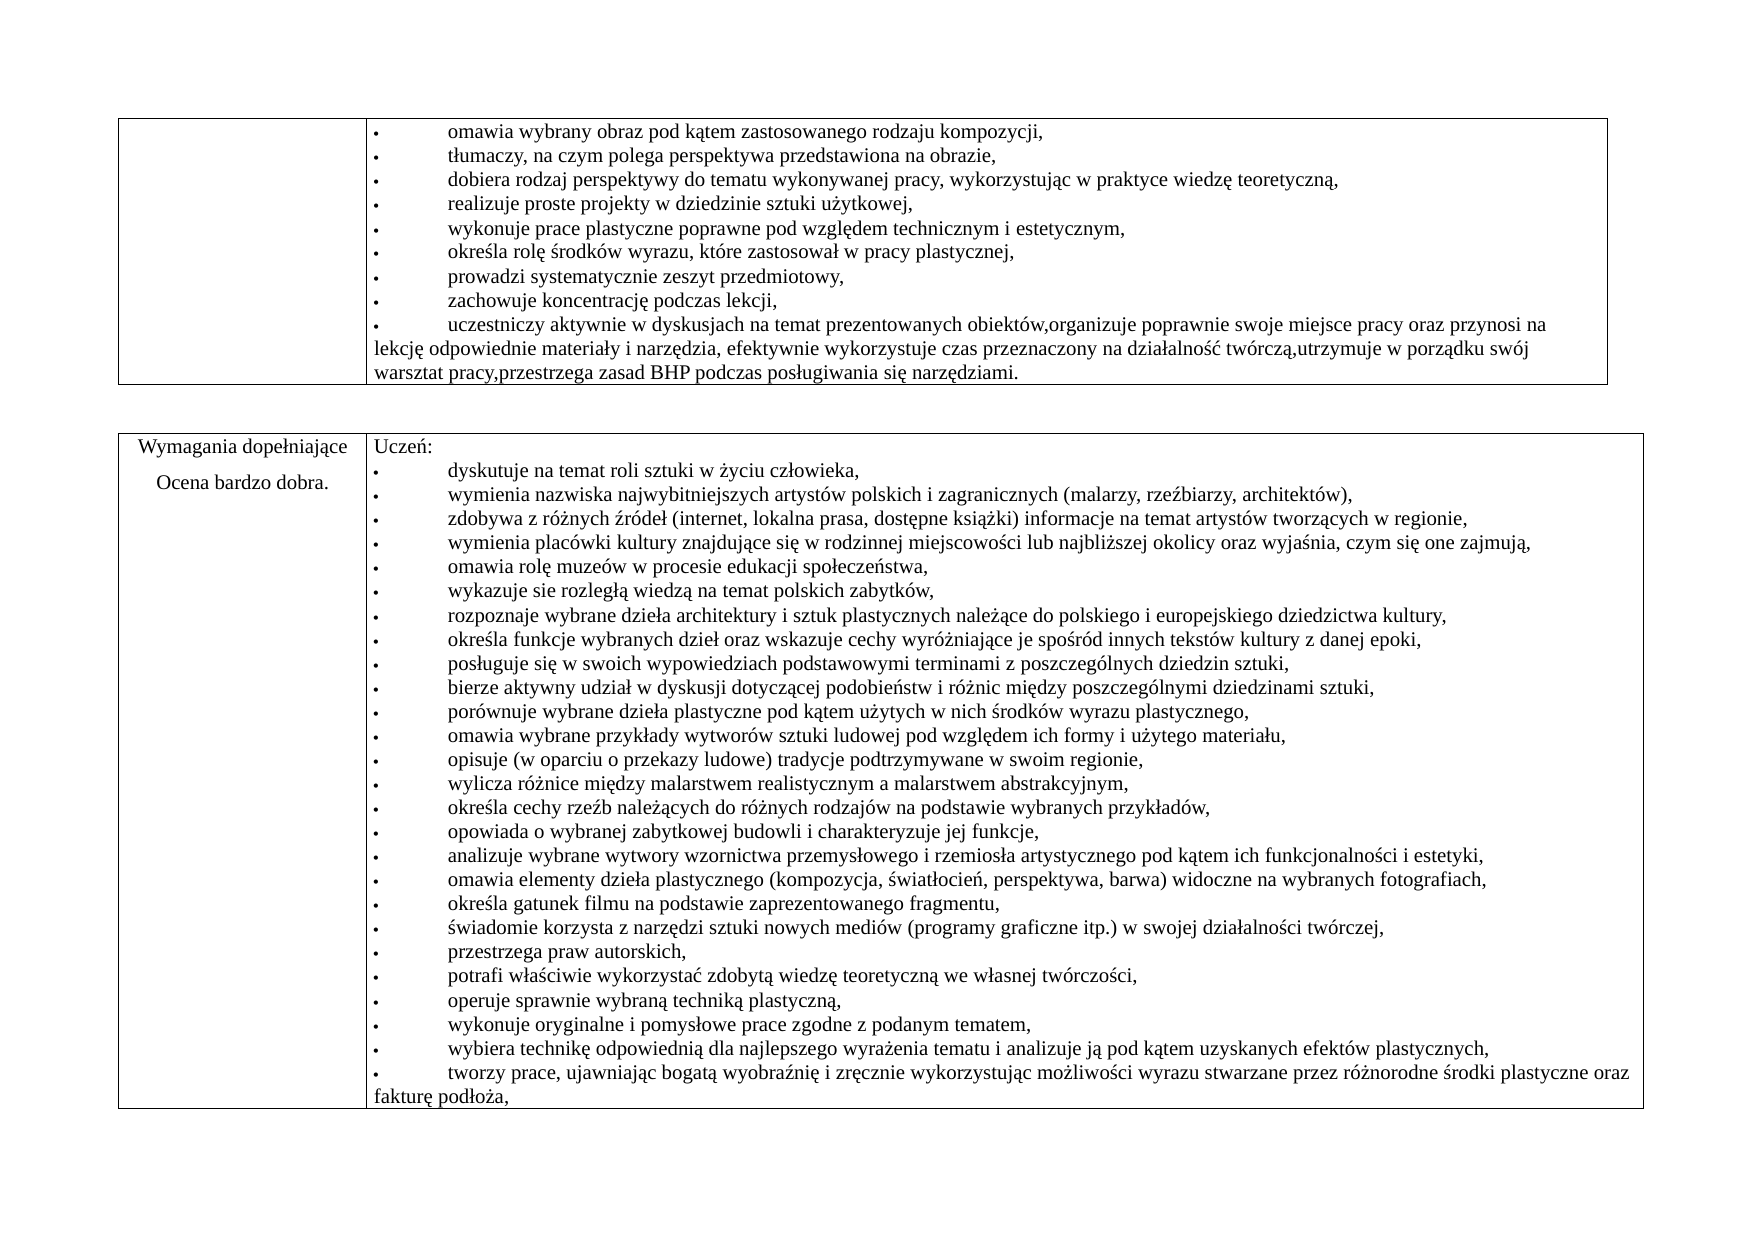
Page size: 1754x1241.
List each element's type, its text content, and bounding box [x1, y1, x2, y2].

table_cell Uczeń: określa rolę elementów plastycznych w swoim najbliższym otoczeniu, podaje nazwiska najwybitniejszych malarzy polskich i zagranicznych, wymienia najsłynniejsze polskie zabytki i dzieła sztuki oraz zabytki znajdujące się w regionie, analizuje wybrane dzieła sztuki, stosując wiedzę zdobytą podczas lekcji, wskazuje najbliższy skansen, wyjaśnia, czym są pieta i świątek, oraz określa ich cechy na podstawie fotografii, omawia wybrane tradycje i symbole związane ze świętami Bożego Narodzenia oraz z Wielkanocą, charakteryzuje poszczególne dziedziny sztuki, opisuje wybrane środki wyrazu plastycznego i przyporządkowuje je do określonej grupy elementów tworzących dzieło, wymienia cechy poszczególnych rodzajów kompozycji, określa sposób przedstawiania przestrzeni oraz rodzaje faktury zastosowane w dziele zaprezentowanym na oglądanej reprodukcji, rozpoznaje, jakimi narzędziami posłużył się twórca dzieła poznawanego w postaci reprodukcji, wyjaśnia, jak stosować sztalugi, matrycę i dłuto, tłumaczy znaczenie poznanych terminów plastycznych, uzupełniając swoje definicje przykładami dzieł sztuki, omawia wpływ barw ciepłych i zimnych na samopoczucie człowieka, rozróżnia rodzaje malarstwa ze względu na przedstawianą tematykę (portret, pejzaż, martwa natura, malarstwo historyczne, rodzajowe itd.), charakteryzuje prace graficzne, zwracając szczególną uwagę na materiał użyty do wykonania matrycy, wskazuje różnice pomiędzy rzeźbą tradycyjną a kompozycją przestrzenną, porównuje wzornictwo przemysłowe z rzemiosłem artystycznym, wymienia podobieństwa między techniką malarską a techniką fotograficzną, nazywa środki wyrazu artystycznego wykorzystywane w filmie (perspektywa, światło, kolor) oraz określa ich wpływ na atmosferę dzieła, wymienia cechy charakterystyczne sztuki nowych mediów, stosuje elementy wiedzy teoretycznej w ćwiczeniach praktycznych, używa waloru w działaniach plastycznych odpowiednio do tematu i charakteru pracy, wyjaśnia, w jaki sposób ukazać światłocień na rysunku, dobiera narzędzia i podłoża w zależności od charakteru i tematu wykonywanej pracy plastycznej, posługuje się właściwie przyborami i narzędziami plastycznymi, porównuje środki wyrazu plastycznego zastosowane w dwóch wybranych dziełach malarskich zaprezentowanych na reprodukcjach, wykorzystuje dany rodzaj kompozycji oraz wybraną technikę plastyczną podczas tworzenia ilustracji, omawia wybrany obraz pod kątem zastosowanego rodzaju kompozycji, tłumaczy, na czym polega perspektywa przedstawiona na obrazie, dobiera rodzaj perspektywy do tematu wykonywanej pracy, wykorzystując w praktyce wiedzę teoretyczną, realizuje proste projekty w dziedzinie sztuki użytkowej, wykonuje prace plastyczne poprawne pod względem technicznym i estetycznym, określa rolę środków wyrazu, które zastosował w pracy plastycznej, prowadzi systematycznie zeszyt przedmiotowy, zachowuje koncentrację podczas lekcji, uczestniczy aktywnie w dyskusjach na temat prezentowanych obiektów,organizuje poprawnie swoje miejsce pracy oraz przynosi na lekcję odpowiednie materiały i narzędzia, efektywnie wykorzystuje czas przeznaczony na działalność twórczą,utrzymuje w porządku swój warsztat pracy,przestrzega zasad BHP podczas posługiwania się narzędziami. [367, 119, 1607, 384]
table_header Uczeń: dyskutuje na temat roli sztuki w życiu człowieka, wymienia nazwiska najwybitniejszych artystów polskich i zagranicznych (malarzy, rzeźbiarzy, architektów), zdobywa z różnych źródeł (internet, lokalna prasa, dostępne książki) informacje na temat artystów tworzących w regionie, wymienia placówki kultury znajdujące się w rodzinnej miejscowości lub najbliższej okolicy oraz wyjaśnia, czym się one zajmują, omawia rolę muzeów w procesie edukacji społeczeństwa, wykazuje sie rozległą wiedzą na temat polskich zabytków, rozpoznaje wybrane dzieła architektury i sztuk plastycznych należące do polskiego i europejskiego dziedzictwa kultury, określa funkcje wybranych dzieł oraz wskazuje cechy wyróżniające je spośród innych tekstów kultury z danej epoki, posługuje się w swoich wypowiedziach podstawowymi terminami z poszczególnych dziedzin sztuki, bierze aktywny udział w dyskusji dotyczącej podobieństw i różnic między poszczególnymi dziedzinami sztuki, porównuje wybrane dzieła plastyczne pod kątem użytych w nich środków wyrazu plastycznego, omawia wybrane przykłady wytworów sztuki ludowej pod względem ich formy i użytego materiału, opisuje (w oparciu o przekazy ludowe) tradycje podtrzymywane w swoim regionie, wylicza różnice między malarstwem realistycznym a malarstwem abstrakcyjnym, określa cechy rzeźb należących do różnych rodzajów na podstawie wybranych przykładów, opowiada o wybranej zabytkowej budowli i charakteryzuje jej funkcje, analizuje wybrane wytwory wzornictwa przemysłowego i rzemiosła artystycznego pod kątem ich funkcjonalności i estetyki, omawia elementy dzieła plastycznego (kompozycja, światłocień, perspektywa, barwa) widoczne na wybranych fotografiach, określa gatunek filmu na podstawie zaprezentowanego fragmentu, świadomie korzysta z narzędzi sztuki nowych mediów (programy graficzne itp.) w swojej działalności twórczej, przestrzega praw autorskich, potrafi właściwie wykorzystać zdobytą wiedzę teoretyczną we własnej twórczości, operuje sprawnie wybraną techniką plastyczną, wykonuje oryginalne i pomysłowe prace zgodne z podanym tematem, wybiera technikę odpowiednią dla najlepszego wyrażenia tematu i analizuje ją pod kątem uzyskanych efektów plastycznych, tworzy prace, ujawniając bogatą wyobraźnię i zręcznie wykorzystując możliwości wyrazu stwarzane przez różnorodne środki plastyczne oraz fakturę podłoża, realizuje proste projekty w zakresie form użytkowych, stosując m.in. narzędzia i wytwory multimedialne, posługuje się biegle poszczególnymi środkami wyrazu plastycznego, stosuje plamy walorowe w celu ukazania w rysunku światłocienia na przedmiotach, dokonuje ekspresji uczuć i nastrojów w pracy plastycznej za pomocą odpowiednio dobranych środków plastycznych, wykorzystuje umiejętnie różne rodzaje perspektywy w celu ukazania przestrzeni na płaszczyźnie, analizuje własną pracę pod kątem zastosowanych środków wyrazu plastycznego, bierze udział w konkursach plastycznych przeprowadzanych na terenie szkoły lub poza nią, prowadzi zeszyt przedmiotowy systematycznie i estetycznie, jest aktywny podczas lekcji, z zaangażowaniem dyskutuje o prezentowanych obiektach, organizuje swoje miejsce pracy, przynosi na lekcję odpowiednie materiały i narzędzia, efektywnie wykorzystuje czas przeznaczony na działalność twórczą, utrzymuje w porządku swój warsztat pracy zarówno podczas działań plastycznych, jak i po ich zakończeniu, przestrzega zasad BHP podczas posługiwania się narzędziami. [367, 434, 1643, 1108]
table_cell [119, 119, 366, 384]
table_header Wymagania dopełniające Ocena bardzo dobra. [119, 434, 366, 1108]
